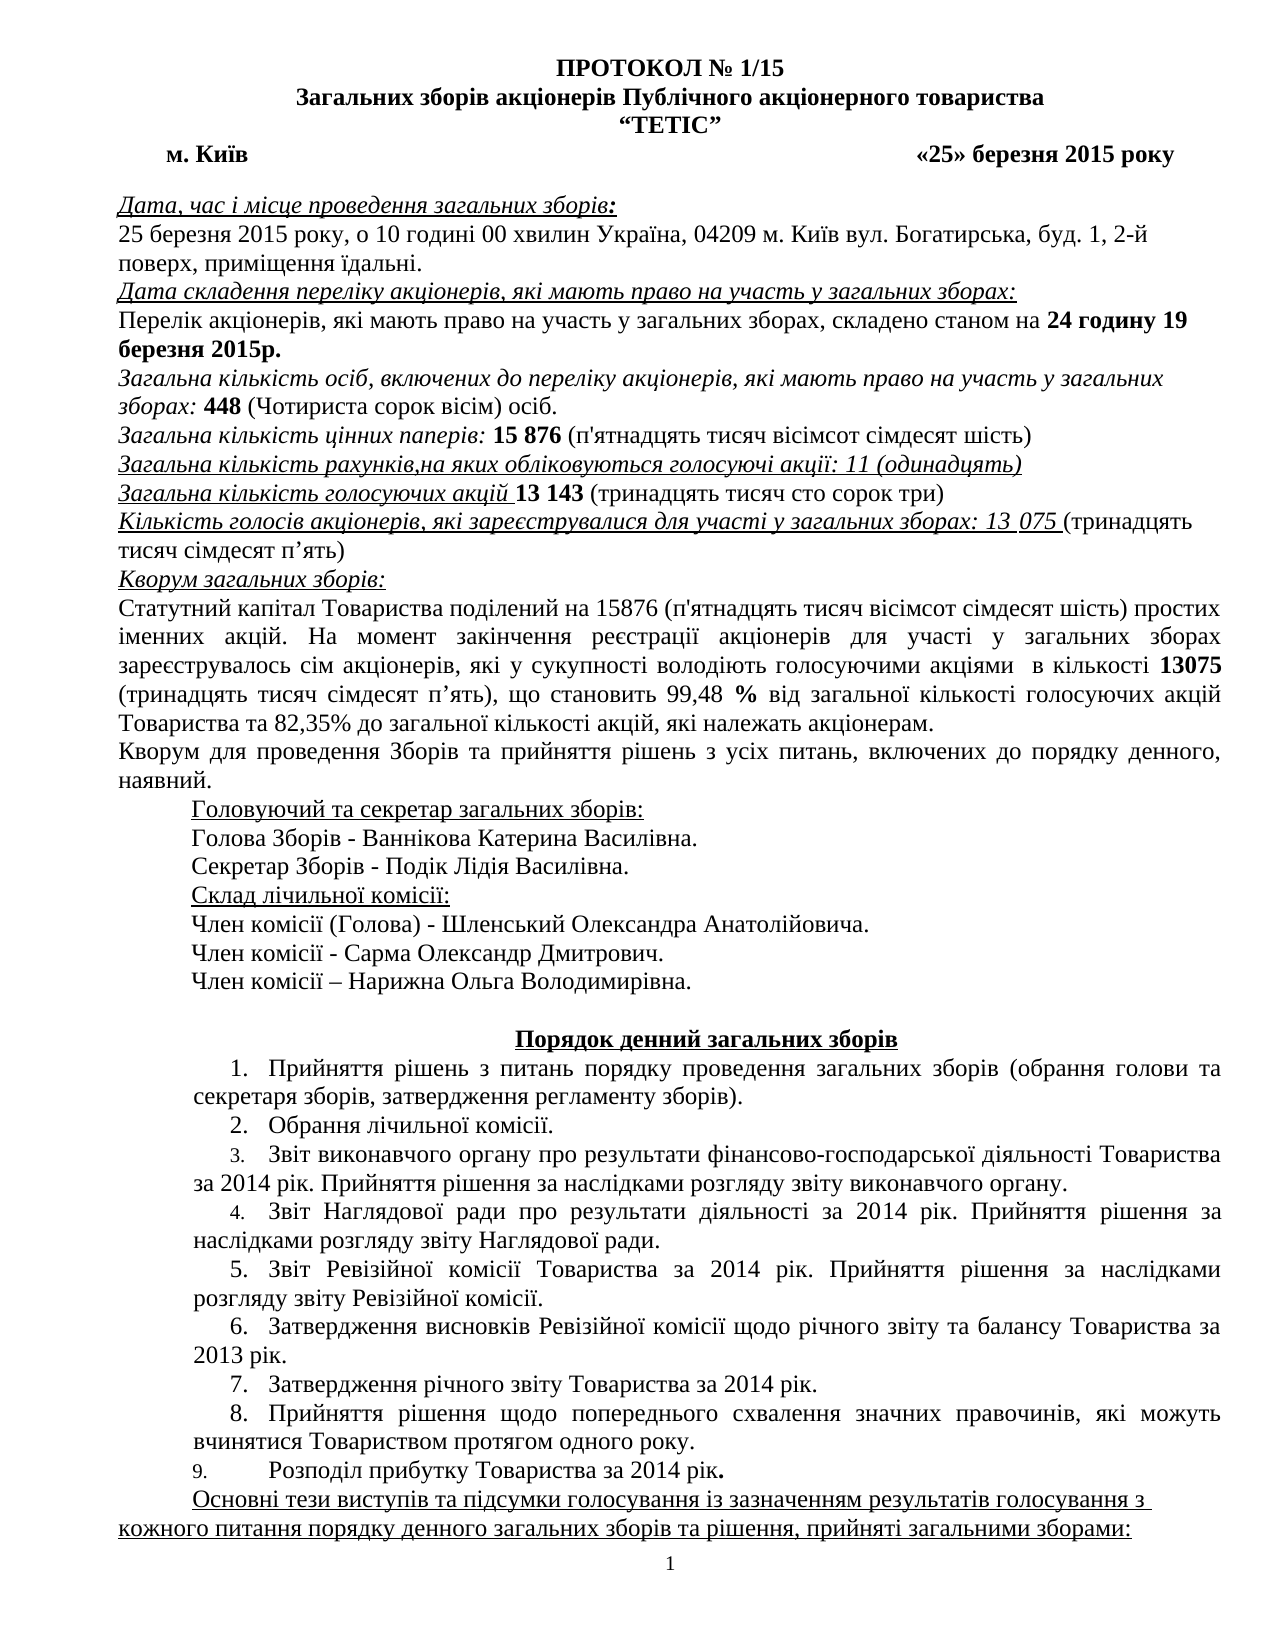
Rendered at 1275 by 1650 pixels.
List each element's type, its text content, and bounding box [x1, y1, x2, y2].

list Обрання лічильної комісії. [193, 1110, 1222, 1139]
text ПРОТОКОЛ № 1/15 [118, 53, 1222, 82]
text Кворум для проведення Зборів та прийняття рішень з усіх питань, включених до порядку денного, наявний. [118, 736, 1222, 794]
text Загальна кількість осіб, включених до переліку акціонерів, які мають право на участь у загальних зборах: 448 (Чотириста сорок вісім) осіб. [118, 363, 1222, 420]
list Затвердження висновків Ревізійної комісії щодо річного звіту та балансу Товариства за 2013 рік. [193, 1311, 1222, 1369]
text 25 березня 2015 року, о 10 годині 00 хвилин Україна, 04209 м. Київ вул. Богатирська, буд. 1, 2-й поверх, приміщення їдальні. [118, 219, 1222, 276]
list Розподіл прибутку Товариства за 2014 рік. [156, 1455, 1222, 1484]
text Член комісії (Голова) - Шленський Олександра Анатолійовича. [118, 909, 1222, 938]
text Кворум загальних зборів: [118, 564, 1222, 593]
text Секретар Зборів - Подік Лідія Василівна. [118, 851, 1222, 880]
text Загальна кількість рахунків,на яких обліковуються голосуючі акції: 11 (одинадцять) [118, 449, 1222, 478]
text Загальна кількість цінних паперів: 15 876 (п'ятнадцять тисяч вісімсот сімдесят шість) [118, 420, 1222, 449]
text Головуючий та секретар загальних зборів: [118, 794, 1222, 823]
text Склад лічильної комісії: [118, 880, 1222, 909]
list Прийняття рішень з питань порядку проведення загальних зборів (обрання голови та секретаря зборів, затвердження регламенту зборів). [193, 1053, 1222, 1110]
list Затвердження річного звіту Товариства за 2014 рік. [193, 1369, 1222, 1398]
text Дата, час і місце проведення загальних зборів: [118, 190, 1222, 219]
text Кількість голосів акціонерів, які зареєструвалися для участі у загальних зборах: 13 075 (тринадцять тисяч сімдесят п’ять) [118, 506, 1222, 564]
text Член комісії - Сарма Олександр Дмитрович. [118, 938, 1222, 966]
list Звіт Ревізійної комісії Товариства за 2014 рік. Прийняття рішення за наслідками розгляду звіту Ревізійної комісії. [193, 1254, 1222, 1311]
text Дата складення переліку акціонерів, які мають право на участь у загальних зборах: [118, 276, 1222, 305]
list Прийняття рішення щодо попереднього схвалення значних правочинів, які можуть вчинятися Товариством протягом одного року. [193, 1398, 1222, 1455]
list Звіт виконавчого органу про результати фінансово-господарської діяльності Товариства за 2014 рік. Прийняття рішення за наслідками розгляду звіту виконавчого органу. [193, 1139, 1222, 1196]
text Член комісії – Нарижна Ольга Володимирівна. [118, 966, 1222, 995]
list Звіт Наглядової ради про результати діяльності за 2014 рік. Прийняття рішення за наслідками розгляду звіту Наглядової ради. [193, 1196, 1222, 1254]
text Перелік акціонерів, які мають право на участь у загальних зборах, складено станом на 24 годину 19 березня 2015р. [118, 305, 1222, 363]
text Порядок денний загальних зборів [118, 1024, 1222, 1053]
text Голова Зборів - Ваннікова Катерина Василівна. [118, 823, 1222, 851]
text Статутний капітал Товариства поділений на 15876 (п'ятнадцять тисяч вісімсот сімдесят шість) простих іменних акцій. На момент закінчення реєстрації акціонерів для участі у загальних зборах зареєструвалось сім акціонерів, які у сукупності володіють голосуючими акціями в кількості 13075 (тринадцять тисяч сімдесят п’ять), що становить 99,48 % від загальної кількості голосуючих акцій Товариства та 82,35% до загальної кількості акцій, які належать акціонерам. [118, 593, 1222, 736]
text м. Київ «25» березня 2015 року [118, 139, 1222, 168]
text Основні тези виступів та підсумки голосування із зазначенням результатів голосування з кожного питання порядку денного загальних зборів та рішення, прийняті загальними зборами: [118, 1484, 1222, 1541]
text Загальна кількість голосуючих акцій 13 143 (тринадцять тисяч сто сорок три) [118, 478, 1222, 506]
text Загальних зборів акціонерів Публічного акціонерного товариства “ТЕТІС” [118, 82, 1222, 139]
